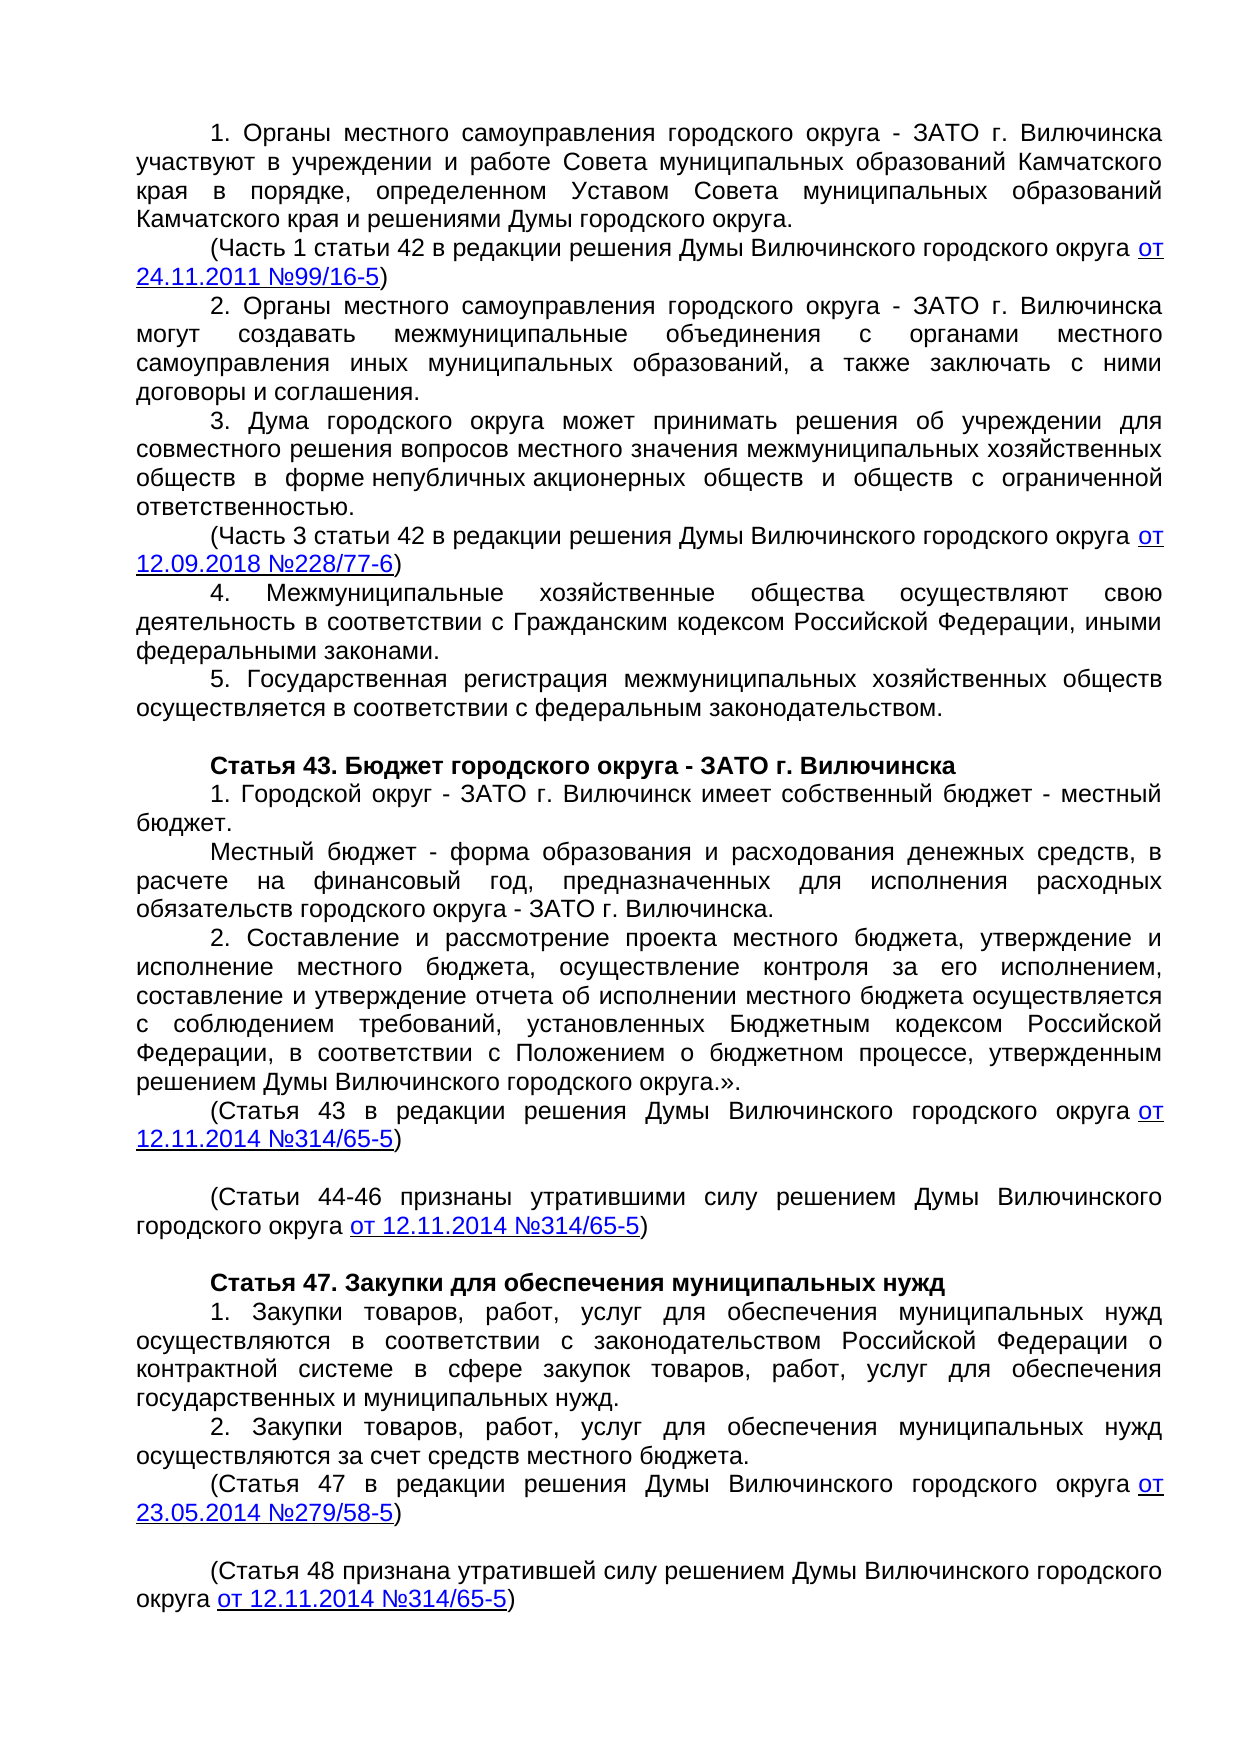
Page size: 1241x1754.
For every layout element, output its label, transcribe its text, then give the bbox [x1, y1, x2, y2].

text 1. Органы местного самоуправления городского округа - ЗАТО г. Вилючинска участвуют в учреждении и работе Совета муниципальных образований Камчатского края в порядке, определенном Уставом Совета муниципальных образований Камчатского края и решениями Думы городского округа. [136, 118, 1163, 233]
text 5. Государственная регистрация межмуниципальных хозяйственных обществ осуществляется в соответствии с федеральным законодательством. [136, 664, 1163, 722]
text 2. Закупки товаров, работ, услуг для обеспечения муниципальных нужд осуществляются за счет средств местного бюджета. [136, 1412, 1163, 1469]
text (Часть 1 статьи 42 в редакции решения Думы Вилючинского городского округа от 24.11.2011 №99/16-5) [136, 233, 1163, 291]
text (Статья 43 в редакции решения Думы Вилючинского городского округа от 12.11.2014 №314/65-5) [136, 1096, 1163, 1153]
text (Статьи 44-46 признаны утратившими силу решением Думы Вилючинского городского округа от 12.11.2014 №314/65-5) [136, 1182, 1163, 1239]
text 4. Межмуниципальные хозяйственные общества осуществляют свою деятельность в соответствии с Гражданским кодексом Российской Федерации, иными федеральными законами. [136, 578, 1163, 664]
text (Статья 48 признана утратившей силу решением Думы Вилючинского городского округа от 12.11.2014 №314/65-5) [136, 1556, 1163, 1613]
text Статья 47. Закупки для обеспечения муниципальных нужд [136, 1268, 1163, 1297]
text Статья 43. Бюджет городского округа - ЗАТО г. Вилючинска [136, 751, 1163, 779]
text 2. Органы местного самоуправления городского округа - ЗАТО г. Вилючинска могут создавать межмуниципальные объединения с органами местного самоуправления иных муниципальных образований, а также заключать с ними договоры и соглашения. [136, 291, 1163, 406]
text Местный бюджет - форма образования и расходования денежных средств, в расчете на финансовый год, предназначенных для исполнения расходных обязательств городского округа - ЗАТО г. Вилючинска. [136, 837, 1163, 923]
text 1. Городской округ - ЗАТО г. Вилючинск имеет собственный бюджет - местный бюджет. [136, 779, 1163, 837]
text 3. Дума городского округа может принимать решения об учреждении для совместного решения вопросов местного значения межмуниципальных хозяйственных обществ в форме непубличных акционерных обществ и обществ с ограниченной ответственностью. [136, 406, 1163, 521]
text (Часть 3 статьи 42 в редакции решения Думы Вилючинского городского округа от 12.09.2018 №228/77-6) [136, 521, 1163, 578]
text 2. Составление и рассмотрение проекта местного бюджета, утверждение и исполнение местного бюджета, осуществление контроля за его исполнением, составление и утверждение отчета об исполнении местного бюджета осуществляется с соблюдением требований, установленных Бюджетным кодексом Российской Федерации, в соответствии с Положением о бюджетном процессе, утвержденным решением Думы Вилючинского городского округа.». [136, 923, 1163, 1096]
text 1. Закупки товаров, работ, услуг для обеспечения муниципальных нужд осуществляются в соответствии с законодательством Российской Федерации о контрактной системе в сфере закупок товаров, работ, услуг для обеспечения государственных и муниципальных нужд. [136, 1297, 1163, 1412]
text (Статья 47 в редакции решения Думы Вилючинского городского округа от 23.05.2014 №279/58-5) [136, 1469, 1163, 1527]
